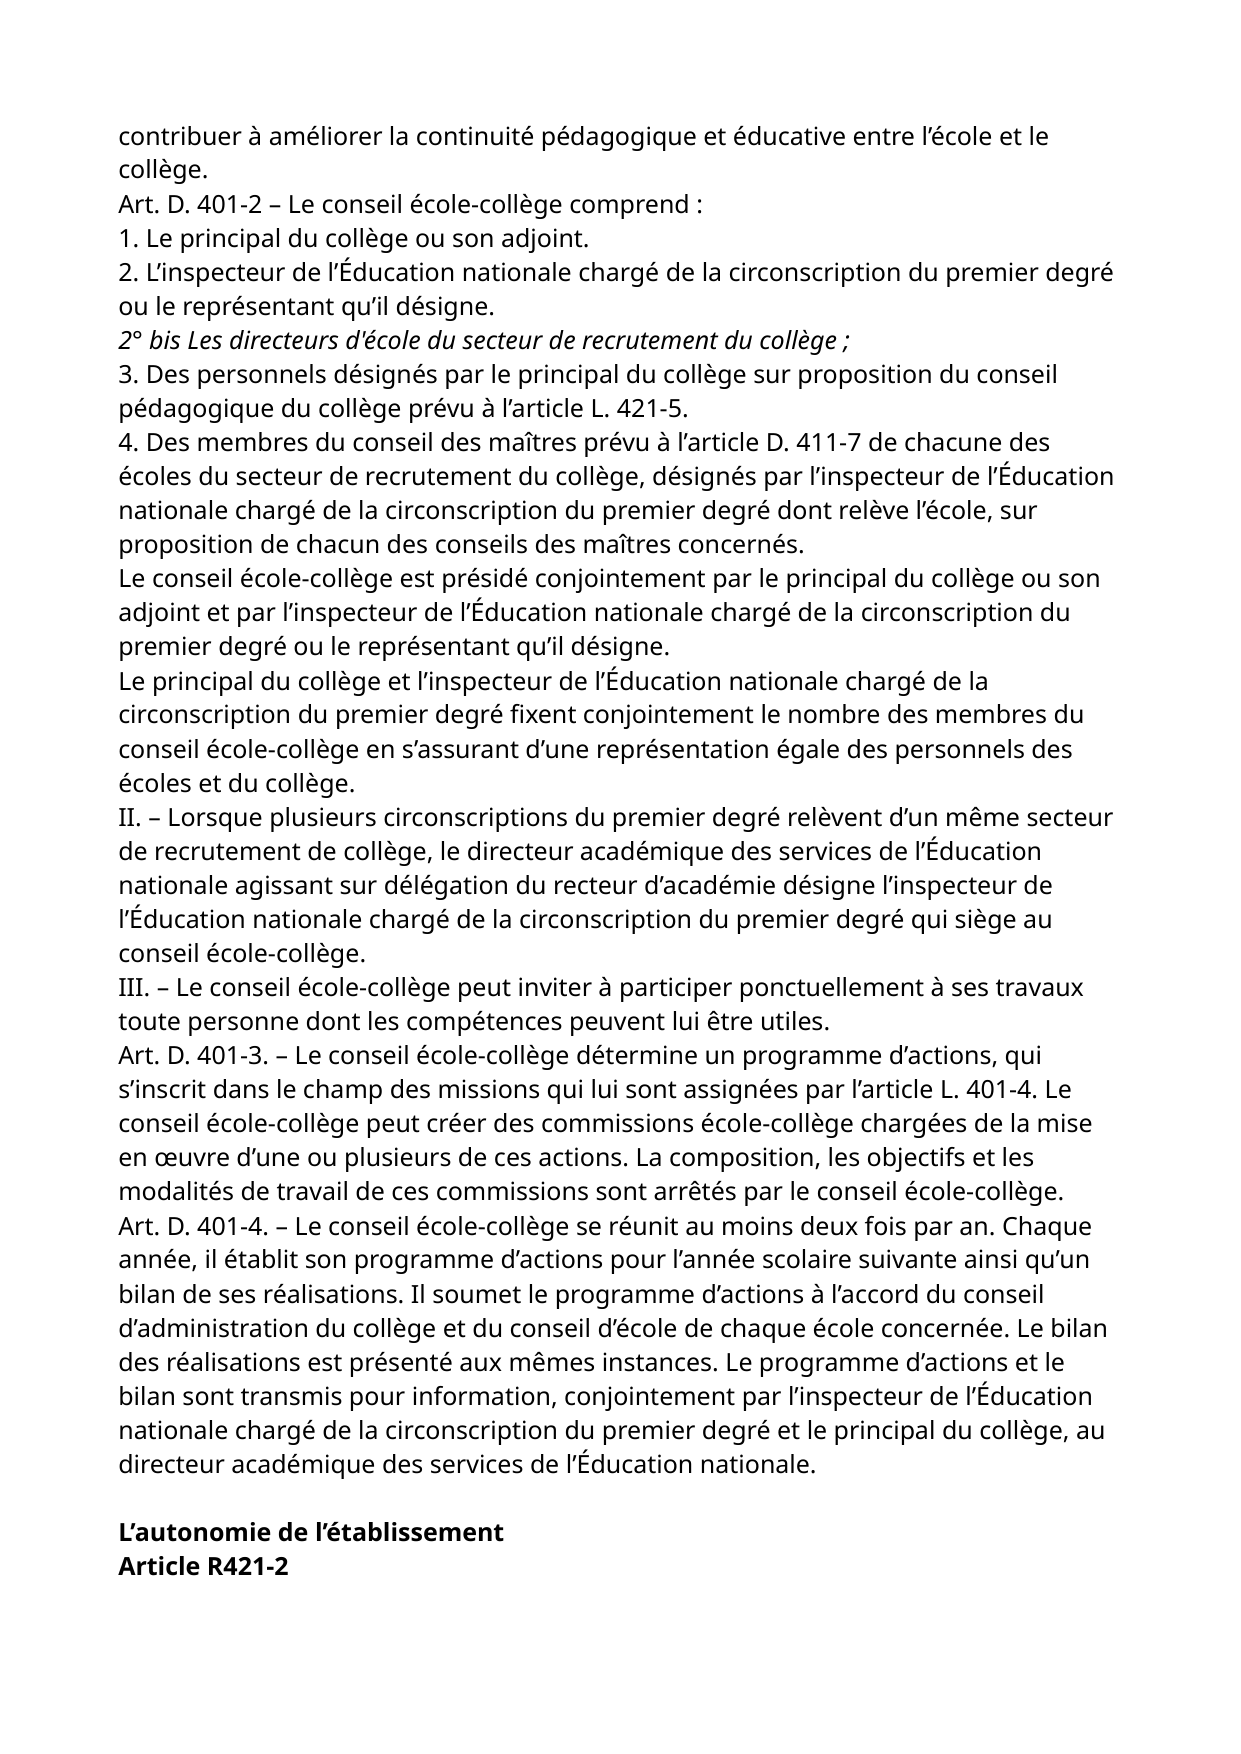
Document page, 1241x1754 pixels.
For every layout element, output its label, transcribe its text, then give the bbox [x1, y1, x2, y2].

text II. – Lorsque plusieurs circonscriptions du premier degré relèvent d’un même secteur de recrutement de collège, le directeur académique des services de l’Éducation nationale agissant sur délégation du recteur d’académie désigne l’inspecteur de l’Éducation nationale chargé de la circonscription du premier degré qui siège au conseil école-collège. [118, 799, 1122, 970]
text Art. D. 401-2 – Le conseil école-collège comprend : [118, 186, 1122, 220]
text contribuer à améliorer la continuité pédagogique et éducative entre l’école et le collège. [118, 118, 1122, 186]
text 2° bis Les directeurs d'école du secteur de recrutement du collège ; [118, 322, 1122, 357]
text Art. D. 401-4. – Le conseil école-collège se réunit au moins deux fois par an. Chaque année, il établit son programme d’actions pour l’année scolaire suivante ainsi qu’un bilan de ses réalisations. Il soumet le programme d’actions à l’accord du conseil d’administration du collège et du conseil d’école de chaque école concernée. Le bilan des réalisations est présenté aux mêmes instances. Le programme d’actions et le bilan sont transmis pour information, conjointement par l’inspecteur de l’Éducation nationale chargé de la circonscription du premier degré et le principal du collège, au directeur académique des services de l’Éducation nationale. [118, 1208, 1122, 1481]
text III. – Le conseil école-collège peut inviter à participer ponctuellement à ses travaux toute personne dont les compétences peuvent lui être utiles. [118, 970, 1122, 1038]
text 2. L’inspecteur de l’Éducation nationale chargé de la circonscription du premier degré ou le représentant qu’il désigne. [118, 254, 1122, 322]
text Art. D. 401-3. – Le conseil école-collège détermine un programme d’actions, qui s’inscrit dans le champ des missions qui lui sont assignées par l’article L. 401-4. Le conseil école-collège peut créer des commissions école-collège chargées de la mise en œuvre d’une ou plusieurs de ces actions. La composition, les objectifs et les modalités de travail de ces commissions sont arrêtés par le conseil école-collège. [118, 1038, 1122, 1208]
text 3. Des personnels désignés par le principal du collège sur proposition du conseil pédagogique du collège prévu à l’article L. 421-5. [118, 357, 1122, 425]
text Le conseil école-collège est présidé conjointement par le principal du collège ou son adjoint et par l’inspecteur de l’Éducation nationale chargé de la circonscription du premier degré ou le représentant qu’il désigne. [118, 561, 1122, 663]
text Le principal du collège et l’inspecteur de l’Éducation nationale chargé de la circonscription du premier degré fixent conjointement le nombre des membres du conseil école-collège en s’assurant d’une représentation égale des personnels des écoles et du collège. [118, 663, 1122, 799]
text 1. Le principal du collège ou son adjoint. [118, 220, 1122, 254]
text 4. Des membres du conseil des maîtres prévu à l’article D. 411-7 de chacune des écoles du secteur de recrutement du collège, désignés par l’inspecteur de l’Éducation nationale chargé de la circonscription du premier degré dont relève l’école, sur proposition de chacun des conseils des maîtres concernés. [118, 425, 1122, 561]
text Article R421-2 [118, 1549, 1122, 1583]
text L’autonomie de l’établissement [118, 1515, 1122, 1549]
